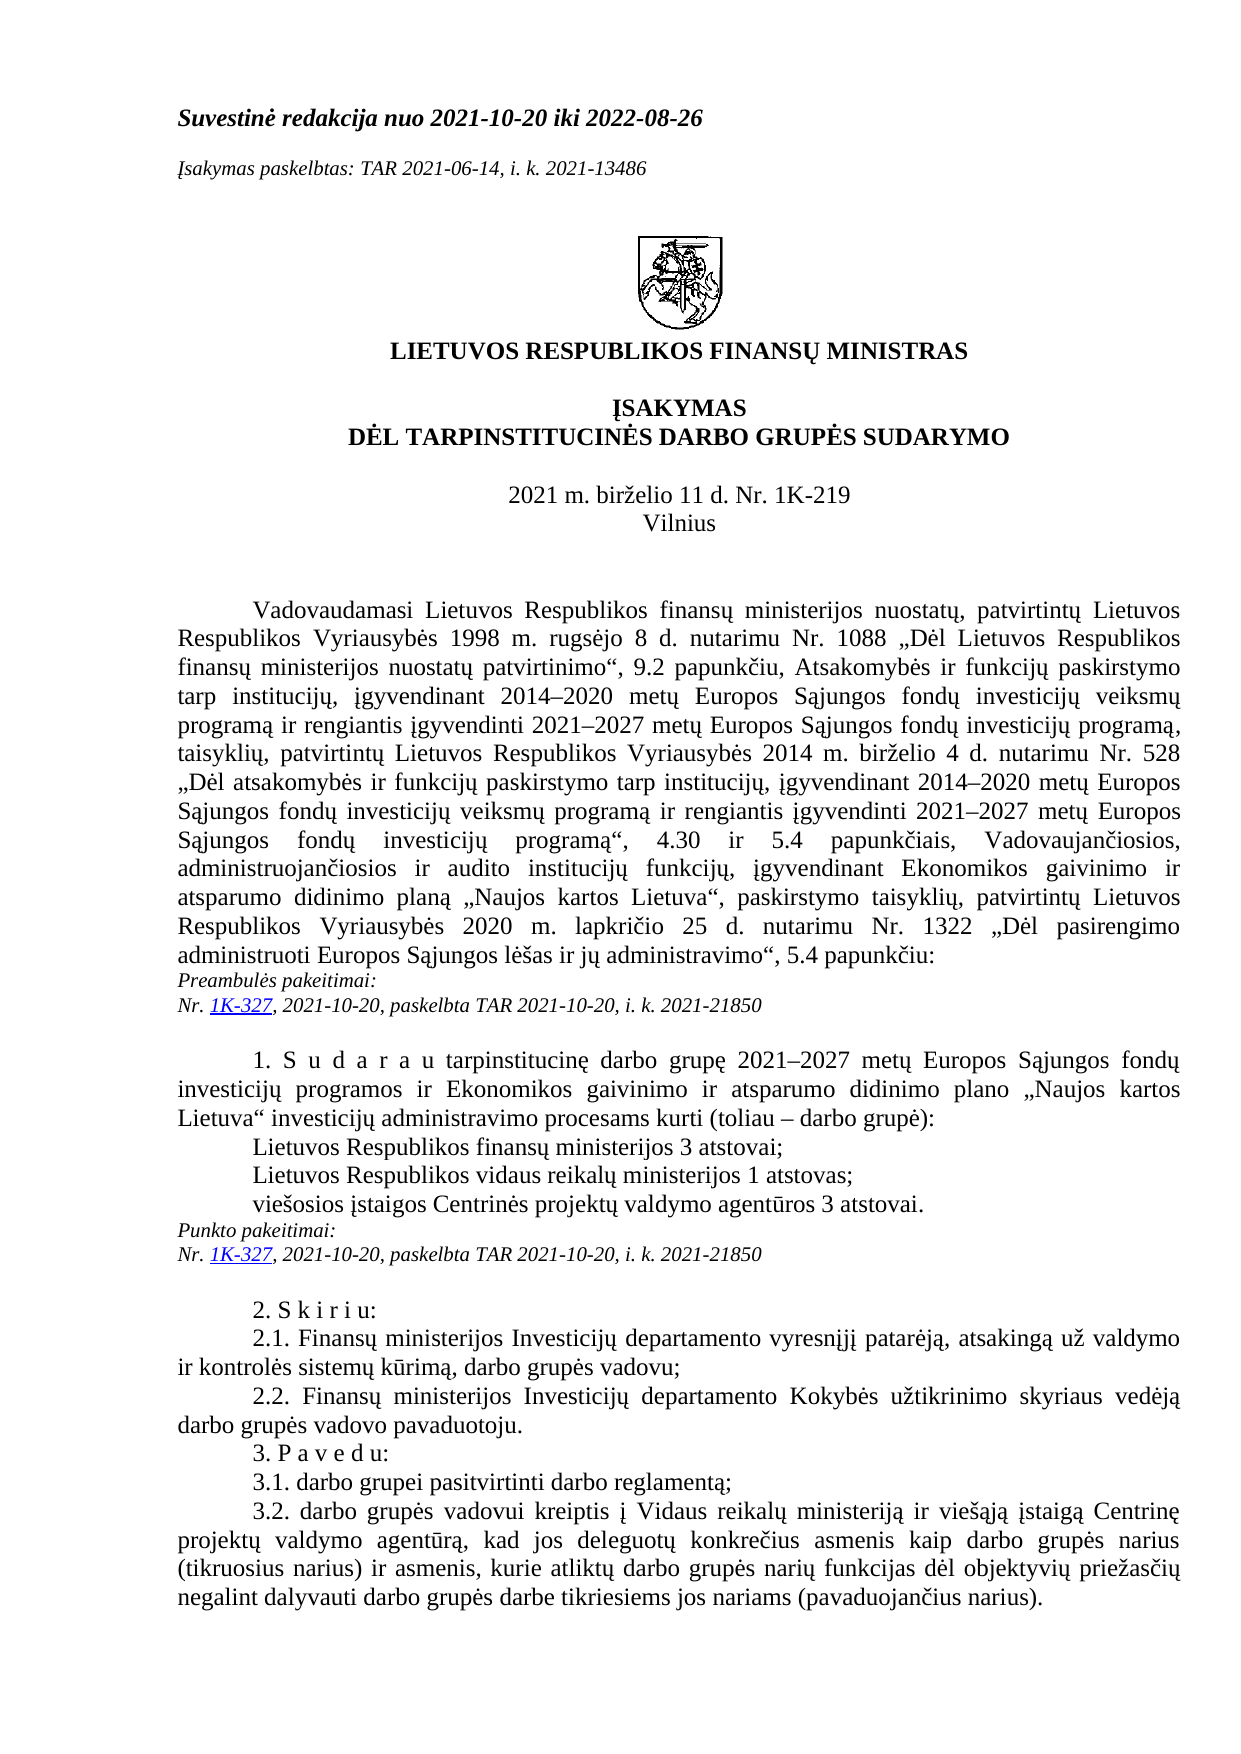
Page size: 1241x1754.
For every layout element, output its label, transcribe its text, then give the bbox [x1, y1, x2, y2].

text 2.2. Finansų ministerijos Investicijų departamento Kokybės užtikrinimo skyriaus vedėją darbo grupės vadovo pavaduotoju. [177, 1381, 1181, 1438]
text viešosios įstaigos Centrinės projektų valdymo agentūros 3 atstovai. [177, 1189, 1181, 1218]
text 1. S u d a r a u tarpinstitucinę darbo grupę 2021‒2027 metų Europos Sąjungos fondų investicijų programos ir Ekonomikos gaivinimo ir atsparumo didinimo plano „Naujos kartos Lietuva“ investicijų administravimo procesams kurti (toliau – darbo grupė): [177, 1045, 1181, 1132]
text Nr. 1K-327, 2021-10-20, paskelbta TAR 2021-10-20, i. k. 2021-21850 [177, 992, 1181, 1017]
text Vadovaudamasi Lietuvos Respublikos finansų ministerijos nuostatų, patvirtintų Lietuvos Respublikos Vyriausybės 1998 m. rugsėjo 8 d. nutarimu Nr. 1088 „Dėl Lietuvos Respublikos finansų ministerijos nuostatų patvirtinimo“, 9.2 papunkčiu, Atsakomybės ir funkcijų paskirstymo tarp institucijų, įgyvendinant 2014–2020 metų Europos Sąjungos fondų investicijų veiksmų programą ir rengiantis įgyvendinti 2021–2027 metų Europos Sąjungos fondų investicijų programą, taisyklių, patvirtintų Lietuvos Respublikos Vyriausybės 2014 m. birželio 4 d. nutarimu Nr. 528 „Dėl atsakomybės ir funkcijų paskirstymo tarp institucijų, įgyvendinant 2014–2020 metų Europos Sąjungos fondų investicijų veiksmų programą ir rengiantis įgyvendinti 2021–2027 metų Europos Sąjungos fondų investicijų programą“, 4.30 ir 5.4 papunkčiais, Vadovaujančiosios, administruojančiosios ir audito institucijų funkcijų, įgyvendinant Ekonomikos gaivinimo ir atsparumo didinimo planą „Naujos kartos Lietuva“, paskirstymo taisyklių, patvirtintų Lietuvos Respublikos Vyriausybės 2020 m. lapkričio 25 d. nutarimu Nr. 1322 „Dėl pasirengimo administruoti Europos Sąjungos lėšas ir jų administravimo“, 5.4 papunkčiu: [177, 595, 1181, 968]
text Punkto pakeitimai: [177, 1218, 1181, 1242]
text 2021 m. birželio 11 d. Nr. 1K-219 [177, 480, 1181, 508]
text DĖL TARPINSTITUCINĖS DARBO GRUPĖS SUDARYMO [177, 422, 1181, 451]
text Suvestinė redakcija nuo 2021-10-20 iki 2022-08-26 [177, 103, 1181, 132]
text LIETUVOS RESPUBLIKOS FINANSŲ MINISTRAS [177, 336, 1181, 365]
text Vilnius [177, 508, 1181, 537]
text 3.1. darbo grupei pasitvirtinti darbo reglamentą; [177, 1467, 1181, 1496]
text ĮSAKYMAS [177, 393, 1181, 422]
text Preambulės pakeitimai: [177, 968, 1181, 992]
text Nr. 1K-327, 2021-10-20, paskelbta TAR 2021-10-20, i. k. 2021-21850 [177, 1242, 1181, 1266]
text Lietuvos Respublikos vidaus reikalų ministerijos 1 atstovas; [177, 1160, 1181, 1189]
text 2.1. Finansų ministerijos Investicijų departamento vyresnįjį patarėją, atsakingą už valdymo ir kontrolės sistemų kūrimą, darbo grupės vadovu; [177, 1323, 1181, 1381]
text Lietuvos Respublikos finansų ministerijos 3 atstovai; [177, 1132, 1181, 1160]
text 3.2. darbo grupės vadovui kreiptis į Vidaus reikalų ministeriją ir viešąją įstaigą Centrinę projektų valdymo agentūrą, kad jos deleguotų konkrečius asmenis kaip darbo grupės narius (tikruosius narius) ir asmenis, kurie atliktų darbo grupės narių funkcijas dėl objektyvių priežasčių negalint dalyvauti darbo grupės darbe tikriesiems jos nariams (pavaduojančius narius). [177, 1496, 1181, 1611]
text 3. P a v e d u: [177, 1438, 1181, 1467]
text 2. S k i r i u: [177, 1295, 1181, 1323]
text Įsakymas paskelbtas: TAR 2021-06-14, i. k. 2021-13486 [177, 156, 1181, 180]
